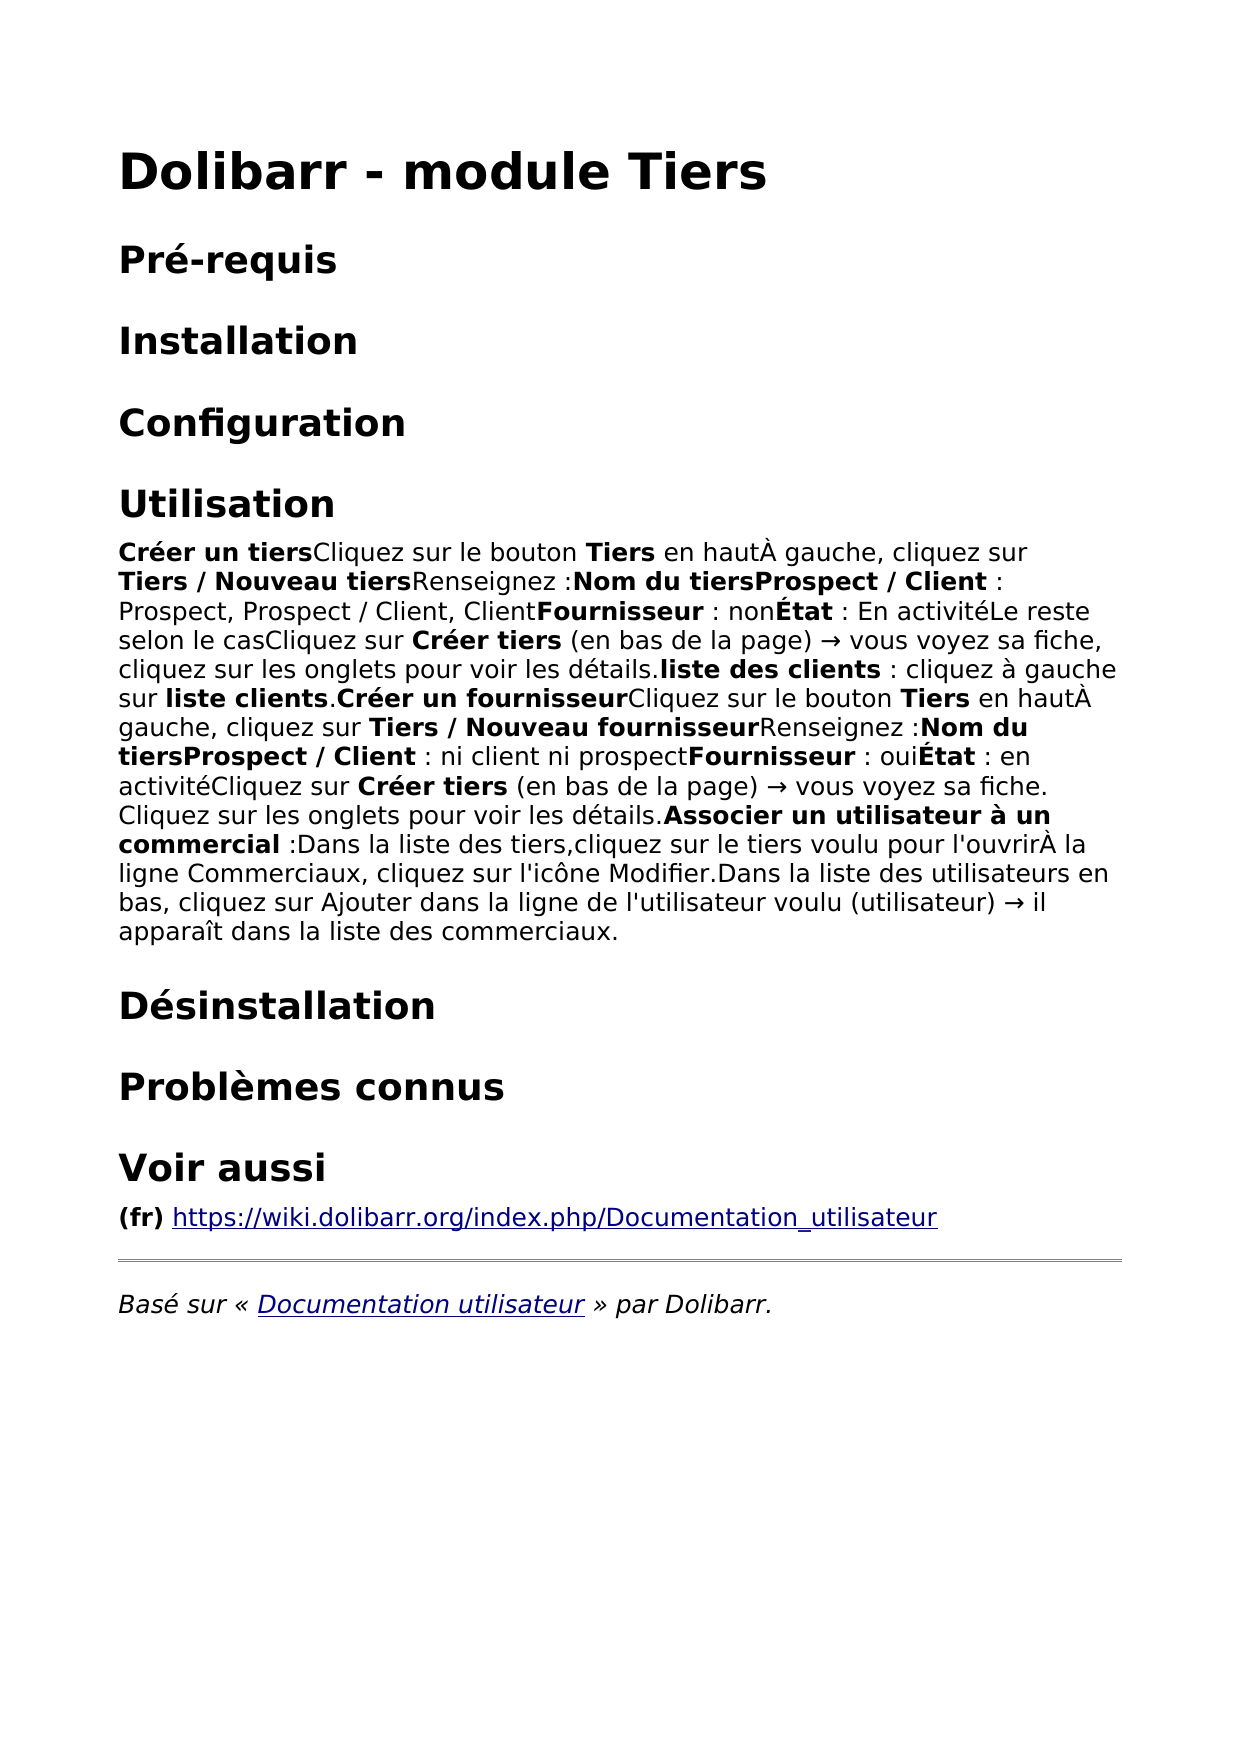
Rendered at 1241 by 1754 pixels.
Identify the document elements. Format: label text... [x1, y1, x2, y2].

subtitle Pré-requis [118, 239, 1122, 282]
subtitle Utilisation [118, 482, 1122, 526]
text Basé sur « Documentation utilisateur » par Dolibarr. [118, 1291, 1122, 1320]
subtitle Installation [118, 320, 1122, 364]
subtitle Désinstallation [118, 984, 1122, 1028]
text (fr) https://wiki.dolibarr.org/index.php/Documentation_utilisateur [118, 1203, 1122, 1232]
subtitle Voir aussi [118, 1147, 1122, 1190]
text Créer un tiersCliquez sur le bouton Tiers en hautÀ gauche, cliquez sur Tiers / Nouveau tiersRenseignez :Nom du tiersProspect / Client : Prospect, Prospect / Client, ClientFournisseur : nonÉtat : En activitéLe reste selon le casCliquez sur Créer tiers (en bas de la page) → vous voyez sa fiche, cliquez sur les onglets pour voir les détails.liste des clients : cliquez à gauche sur liste clients.Créer un fournisseurCliquez sur le bouton Tiers en hautÀ gauche, cliquez sur Tiers / Nouveau fournisseurRenseignez :Nom du tiersProspect / Client : ni client ni prospectFournisseur : ouiÉtat : en activitéCliquez sur Créer tiers (en bas de la page) → vous voyez sa fiche. Cliquez sur les onglets pour voir les détails.Associer un utilisateur à un commercial :Dans la liste des tiers,cliquez sur le tiers voulu pour l'ouvrirÀ la ligne Commerciaux, cliquez sur l'icône Modifier.Dans la liste des utilisateurs en bas, cliquez sur Ajouter dans la ligne de l'utilisateur voulu (utilisateur) → il apparaît dans la liste des commerciaux. [118, 538, 1122, 947]
subtitle Dolibarr - module Tiers [118, 143, 1122, 201]
subtitle Configuration [118, 401, 1122, 445]
subtitle Problèmes connus [118, 1065, 1122, 1109]
